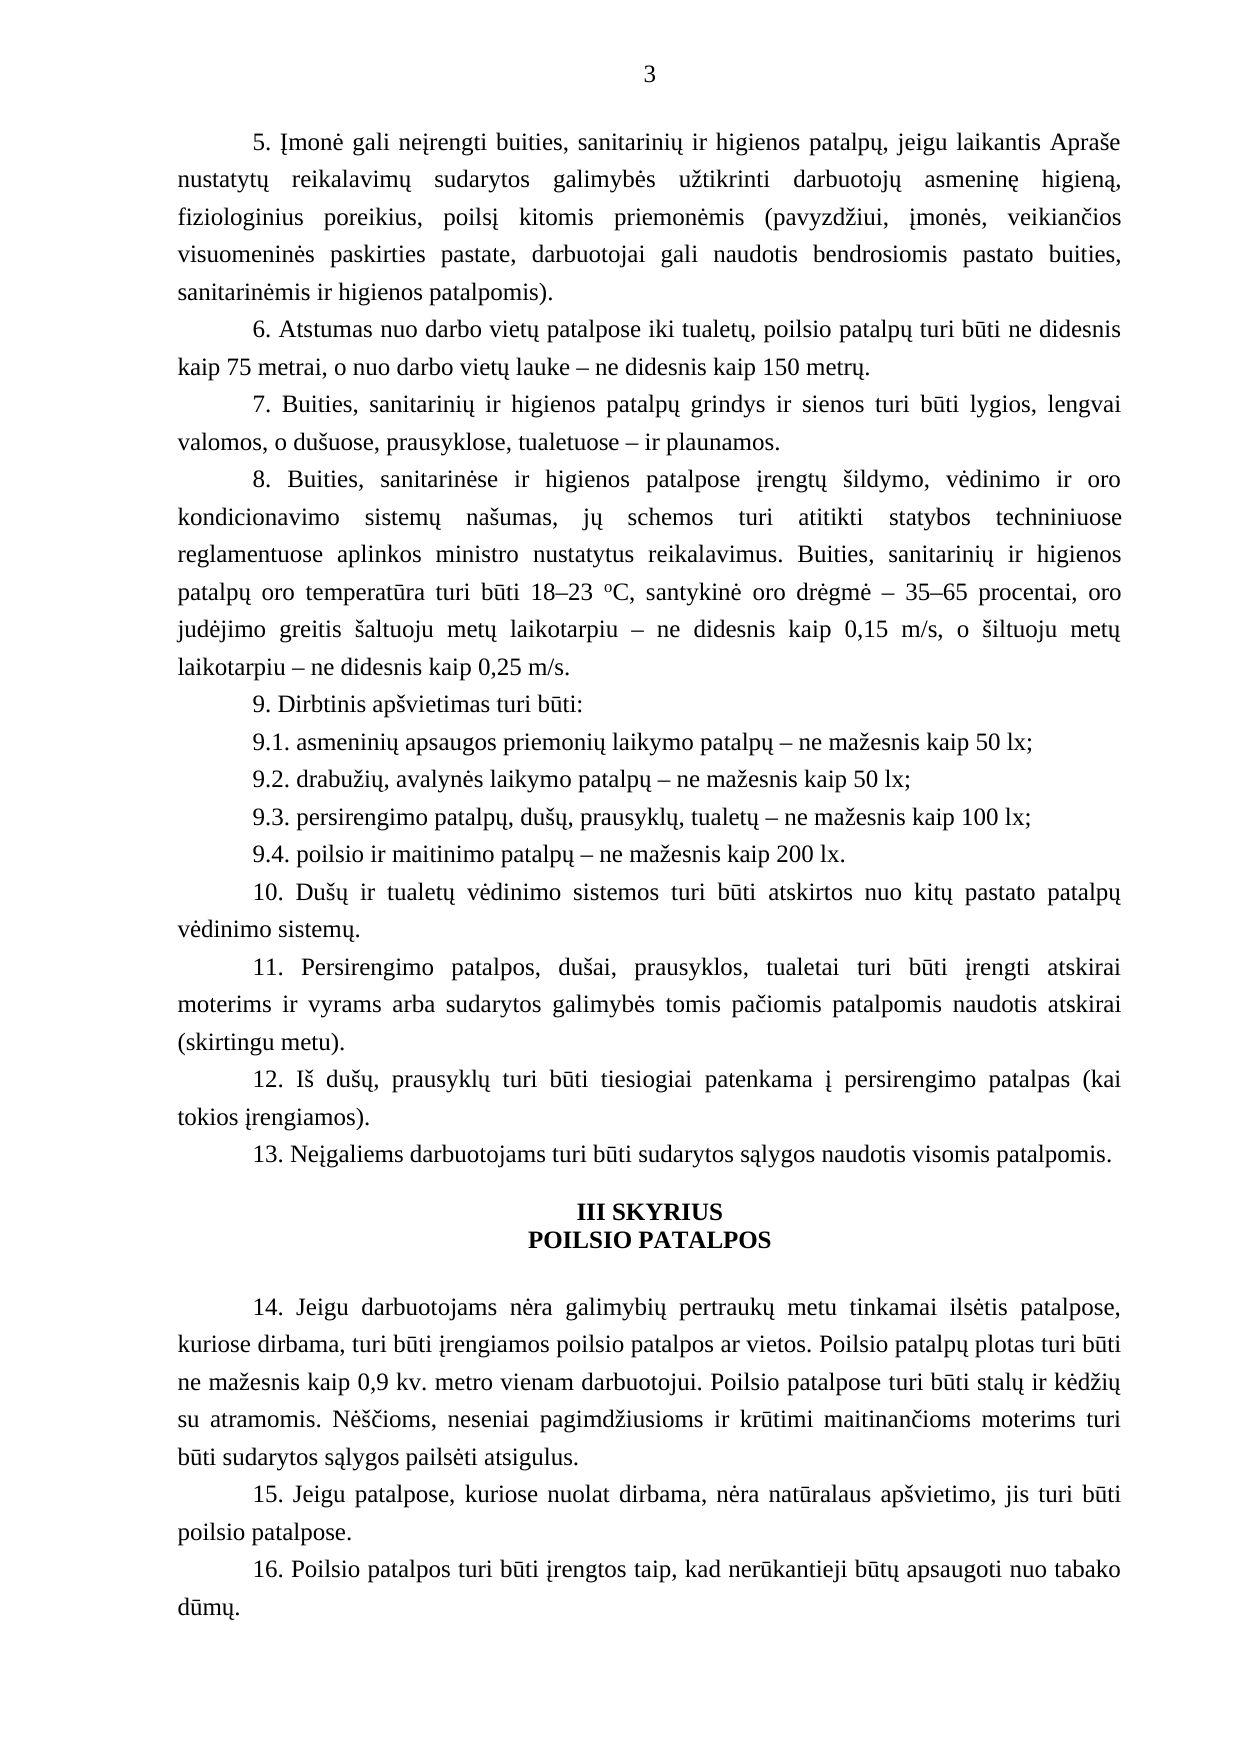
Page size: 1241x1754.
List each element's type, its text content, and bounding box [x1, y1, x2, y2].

text 5. Įmonė gali neįrengti buities, sanitarinių ir higienos patalpų, jeigu laikantis Apraše nustatytų reikalavimų sudarytos galimybės užtikrinti darbuotojų asmeninę higieną, fiziologinius poreikius, poilsį kitomis priemonėmis (pavyzdžiui, įmonės, veikiančios visuomeninės paskirties pastate, darbuotojai gali naudotis bendrosiomis pastato buities, sanitarinėmis ir higienos patalpomis). [177, 118, 1122, 306]
text 10. Dušų ir tualetų vėdinimo sistemos turi būti atskirtos nuo kitų pastato patalpų vėdinimo sistemų. [177, 868, 1122, 943]
text 7. Buities, sanitarinių ir higienos patalpų grindys ir sienos turi būti lygios, lengvai valomos, o dušuose, prausyklose, tualetuose – ir plaunamos. [177, 381, 1122, 456]
text 15. Jeigu patalpose, kuriose nuolat dirbama, nėra natūralaus apšvietimo, jis turi būti poilsio patalpose. [177, 1471, 1122, 1546]
text 6. Atstumas nuo darbo vietų patalpose iki tualetų, poilsio patalpų turi būti ne didesnis kaip 75 metrai, o nuo darbo vietų lauke – ne didesnis kaip 150 metrų. [177, 306, 1122, 381]
text 9. Dirbtinis apšvietimas turi būti: [177, 681, 1122, 718]
text 14. Jeigu darbuotojams nėra galimybių pertraukų metu tinkamai ilsėtis patalpose, kuriose dirbama, turi būti įrengiamos poilsio patalpos ar vietos. Poilsio patalpų plotas turi būti ne mažesnis kaip 0,9 kv. metro vienam darbuotojui. Poilsio patalpose turi būti stalų ir kėdžių su atramomis. Nėščioms, neseniai pagimdžiusioms ir krūtimi maitinančioms moterims turi būti sudarytos sąlygos pailsėti atsigulus. [177, 1283, 1122, 1471]
text 11. Persirengimo patalpos, dušai, prausyklos, tualetai turi būti įrengti atskirai moterims ir vyrams arba sudarytos galimybės tomis pačiomis patalpomis naudotis atskirai (skirtingu metu). [177, 943, 1122, 1056]
text 9.2. drabužių, avalynės laikymo patalpų – ne mažesnis kaip 50 lx; [177, 756, 1122, 793]
text 16. Poilsio patalpos turi būti įrengtos taip, kad nerūkantieji būtų apsaugoti nuo tabako dūmų. [177, 1546, 1122, 1621]
text POILSIO PATALPOS [177, 1226, 1122, 1254]
text 8. Buities, sanitarinėse ir higienos patalpose įrengtų šildymo, vėdinimo ir oro kondicionavimo sistemų našumas, jų schemos turi atitikti statybos techniniuose reglamentuose aplinkos ministro nustatytus reikalavimus. Buities, sanitarinių ir higienos patalpų oro temperatūra turi būti 18–23 oC, santykinė oro drėgmė – 35–65 procentai, oro judėjimo greitis šaltuoju metų laikotarpiu – ne didesnis kaip 0,15 m/s, o šiltuoju metų laikotarpiu – ne didesnis kaip 0,25 m/s. [177, 456, 1122, 681]
text 9.1. asmeninių apsaugos priemonių laikymo patalpų – ne mažesnis kaip 50 lx; [177, 718, 1122, 756]
text 13. Neįgaliems darbuotojams turi būti sudarytos sąlygos naudotis visomis patalpomis. [177, 1131, 1122, 1168]
text 9.3. persirengimo patalpų, dušų, prausyklų, tualetų – ne mažesnis kaip 100 lx; [177, 793, 1122, 831]
text 9.4. poilsio ir maitinimo patalpų – ne mažesnis kaip 200 lx. [177, 831, 1122, 868]
text III SKYRIUS [177, 1197, 1122, 1226]
text 12. Iš dušų, prausyklų turi būti tiesiogiai patenkama į persirengimo patalpas (kai tokios įrengiamos). [177, 1056, 1122, 1131]
